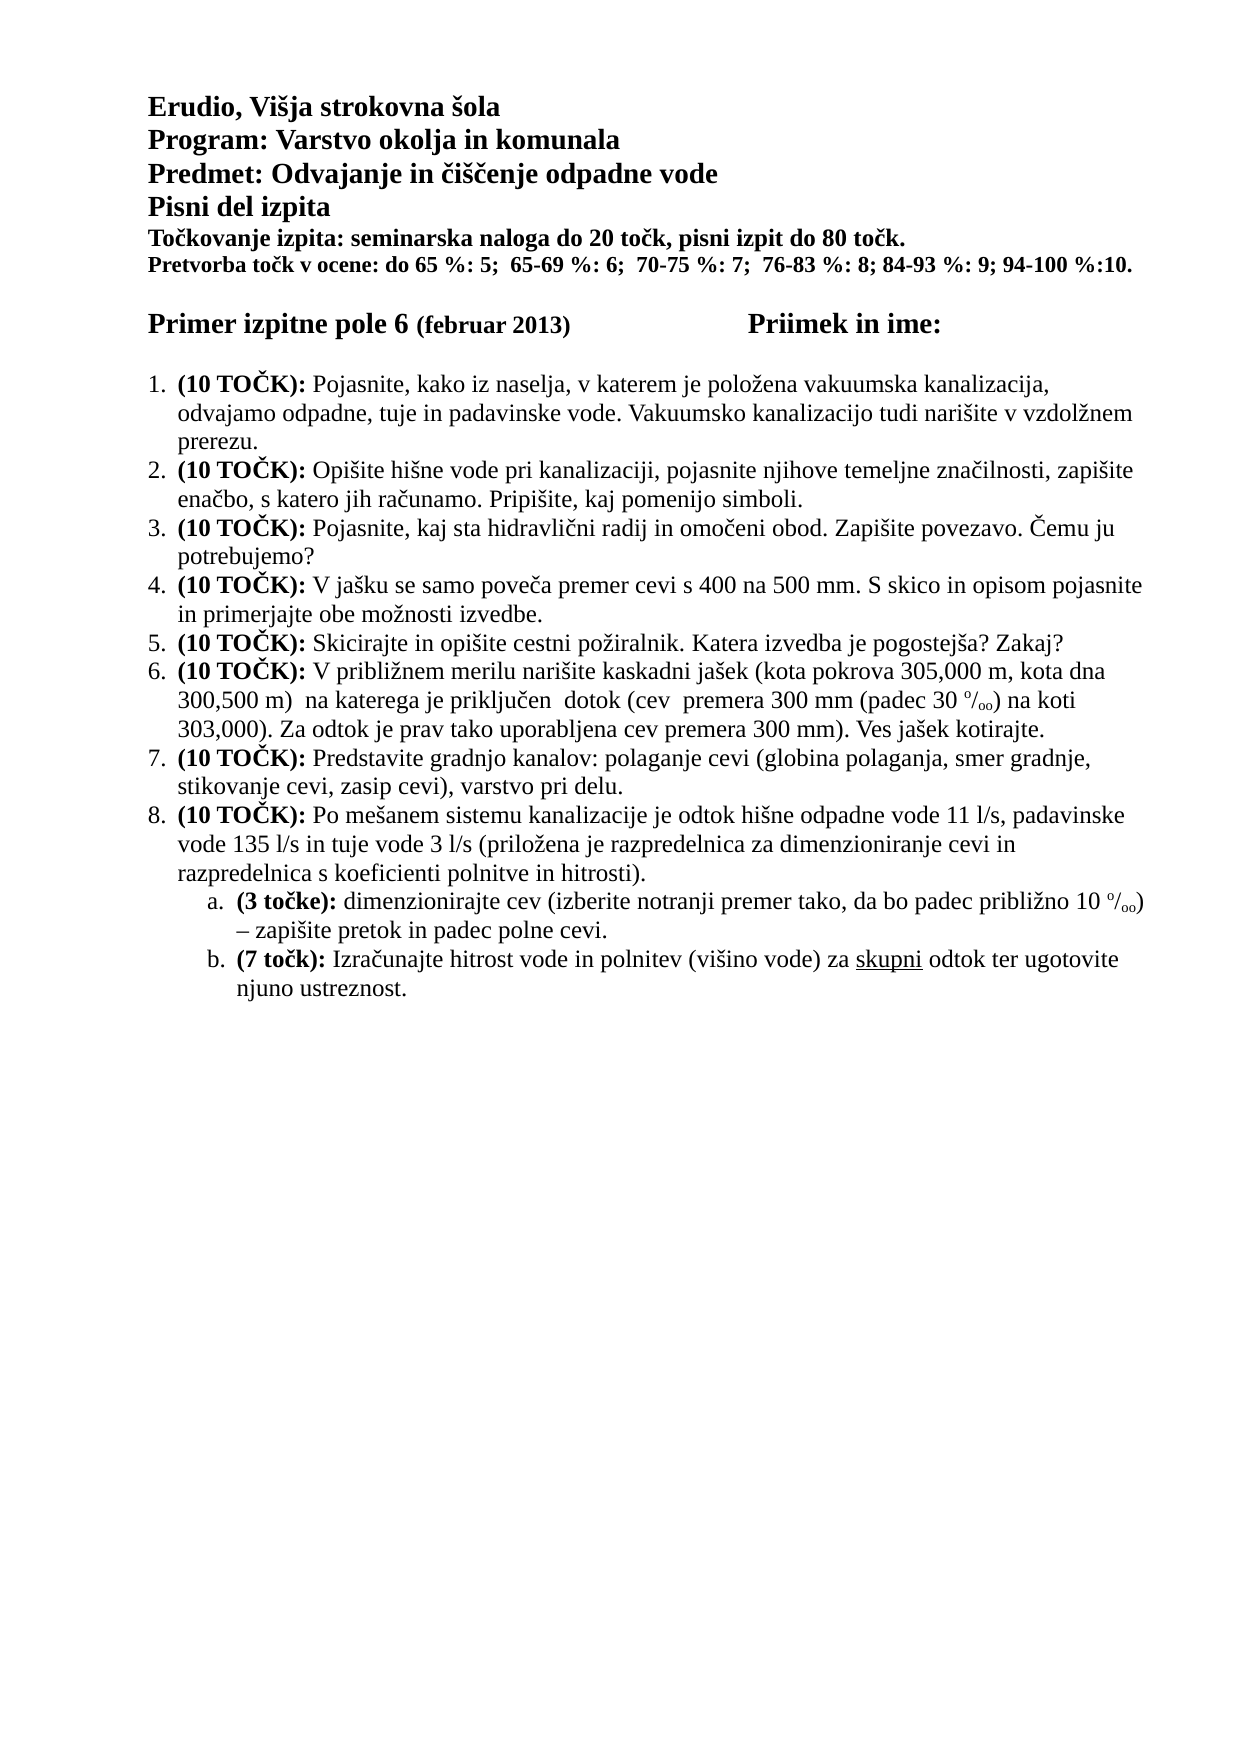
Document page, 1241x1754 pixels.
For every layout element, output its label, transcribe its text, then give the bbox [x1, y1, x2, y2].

text Program: Varstvo okolja in komunala [148, 122, 1152, 156]
list (7 točk): Izračunajte hitrost vode in polnitev (višino vode) za skupni odtok ter ugotovite njuno ustreznost. [207, 944, 1152, 1001]
list (10 TOČK): Pojasnite, kaj sta hidravlični radij in omočeni obod. Zapišite povezavo. Čemu ju potrebujemo? [148, 513, 1152, 570]
list (10 TOČK): V jašku se samo poveča premer cevi s 400 na 500 mm. S skico in opisom pojasnite in primerjajte obe možnosti izvedbe. [148, 570, 1152, 628]
list (3 točke): dimenzionirajte cev (izberite notranji premer tako, da bo padec približno 10 o/oo) – zapišite pretok in padec polne cevi. [207, 886, 1152, 944]
list (10 TOČK): Pojasnite, kako iz naselja, v katerem je položena vakuumska kanalizacija, odvajamo odpadne, tuje in padavinske vode. Vakuumsko kanalizacijo tudi narišite v vzdolžnem prerezu. [148, 369, 1152, 455]
list (10 TOČK): Skicirajte in opišite cestni požiralnik. Katera izvedba je pogostejša? Zakaj? [148, 628, 1152, 656]
list (10 TOČK): V približnem merilu narišite kaskadni jašek (kota pokrova 305,000 m, kota dna 300,500 m) na katerega je priključen dotok (cev premera 300 mm (padec 30 o/oo) na koti 303,000). Za odtok je prav tako uporabljena cev premera 300 mm). Ves jašek kotirajte. [148, 656, 1152, 743]
list (10 TOČK): Predstavite gradnjo kanalov: polaganje cevi (globina polaganja, smer gradnje, stikovanje cevi, zasip cevi), varstvo pri delu. [148, 743, 1152, 800]
text Erudio, Višja strokovna šola [148, 89, 1152, 122]
text Pretvorba točk v ocene: do 65 %: 5; 65-69 %: 6; 70-75 %: 7; 76-83 %: 8; 84-93 %: 9; 94-100 %:10. [148, 252, 1152, 278]
list (10 TOČK): Po mešanem sistemu kanalizacije je odtok hišne odpadne vode 11 l/s, padavinske vode 135 l/s in tuje vode 3 l/s (priložena je razpredelnica za dimenzioniranje cevi in razpredelnica s koeficienti polnitve in hitrosti). [148, 800, 1152, 886]
list (10 TOČK): Opišite hišne vode pri kanalizaciji, pojasnite njihove temeljne značilnosti, zapišite enačbo, s katero jih računamo. Pripišite, kaj pomenijo simboli. [148, 455, 1152, 513]
text Predmet: Odvajanje in čiščenje odpadne vode [148, 156, 1152, 189]
text Točkovanje izpita: seminarska naloga do 20 točk, pisni izpit do 80 točk. [148, 223, 1152, 252]
text Primer izpitne pole 6 (februar 2013) Priimek in ime: [148, 307, 1152, 340]
text Pisni del izpita [148, 189, 1152, 223]
